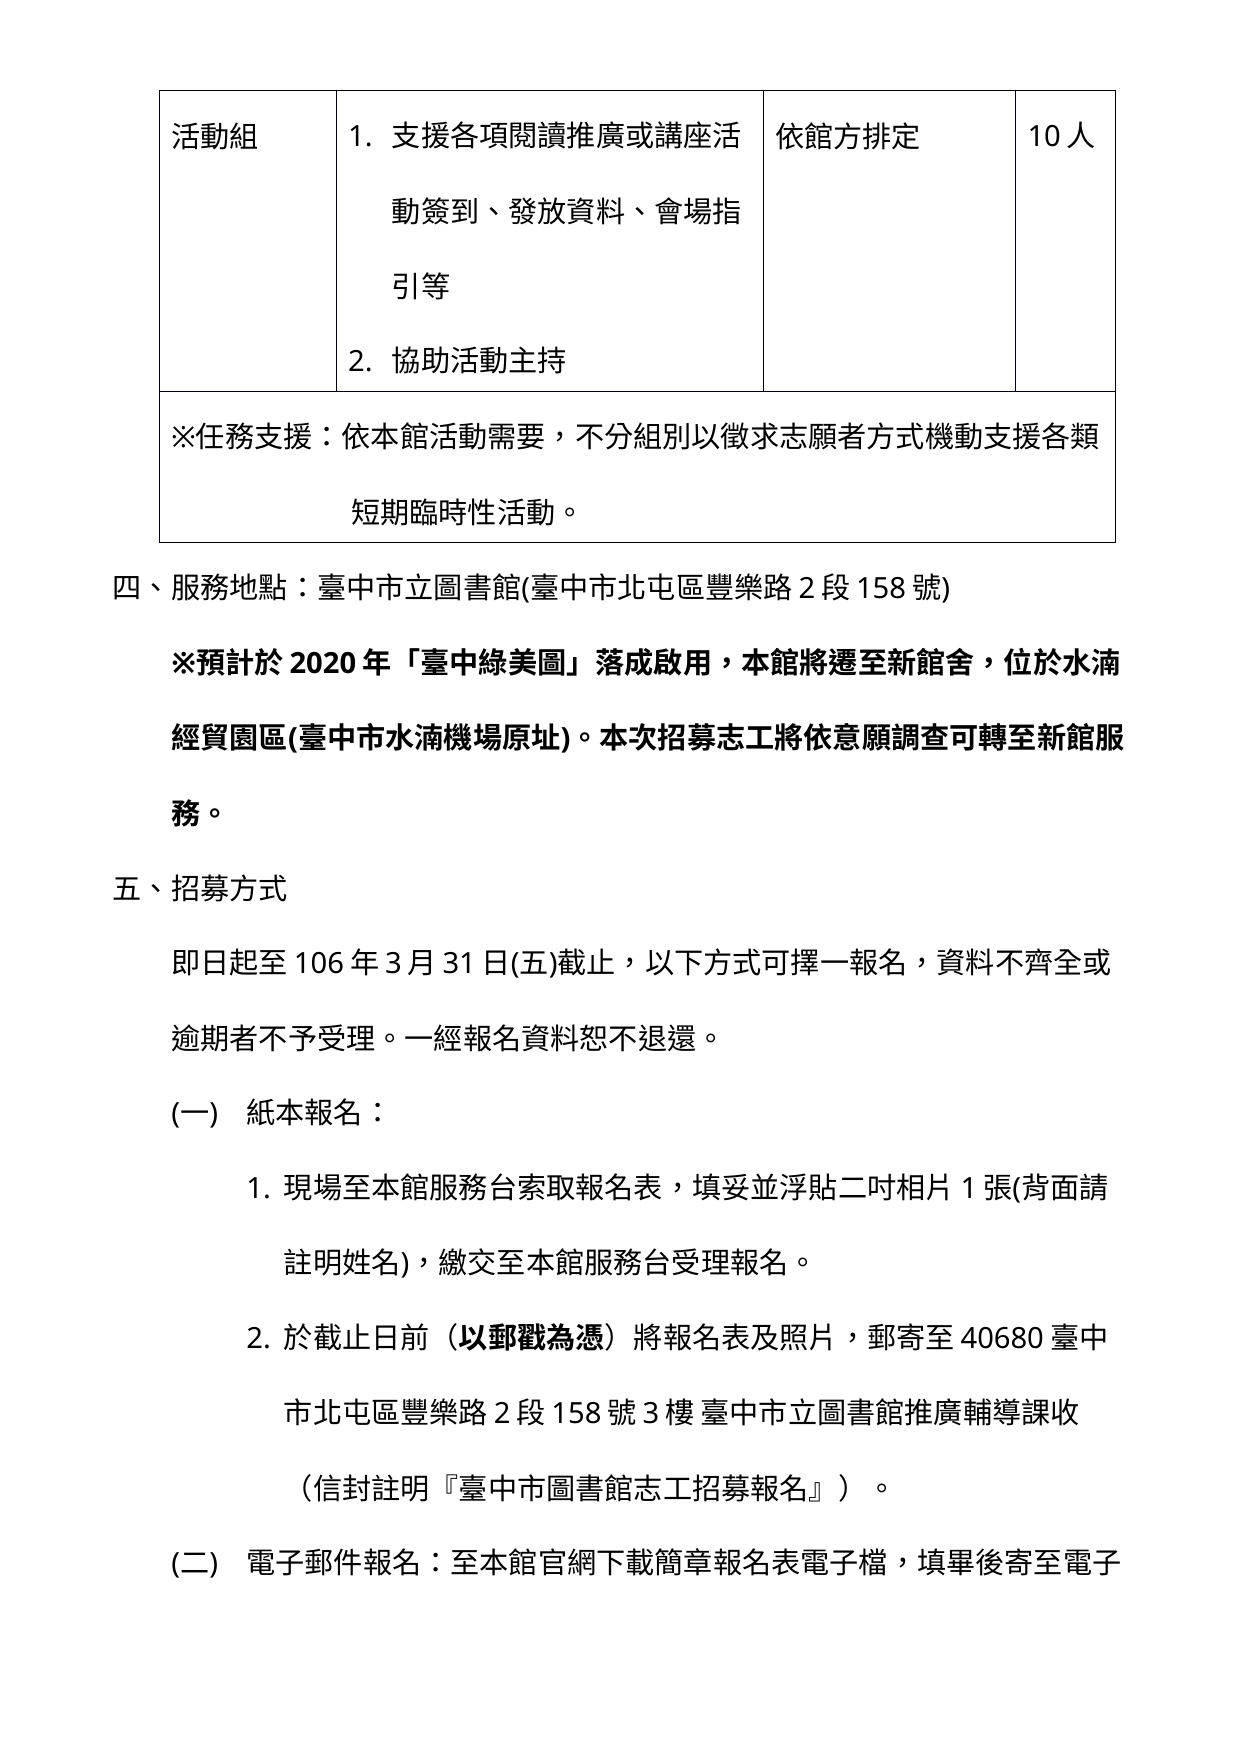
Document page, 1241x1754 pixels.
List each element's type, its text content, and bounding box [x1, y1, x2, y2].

list 招募方式 [112, 843, 1128, 918]
list ※預計於2020年「臺中綠美圖」落成啟用，本館將遷至新館舍，位於水湳經貿園區(臺中市水湳機場原址)。本次招募志工將依意願調查可轉至新館服務。 [171, 618, 1128, 843]
list 現場至本館服務台索取報名表，填妥並浮貼二吋相片1張(背面請註明姓名)，繳交至本館服務台受理報名。 [246, 1143, 1128, 1293]
table_cell 10人 [1016, 91, 1115, 391]
list 服務地點：臺中市立圖書館(臺中市北屯區豐樂路2段158號) [112, 543, 1128, 618]
table_cell 支援各項閱讀推廣或講座活動簽到、發放資料、會場指引等 協助活動主持 [337, 91, 763, 391]
table_cell 活動組 [160, 91, 336, 391]
table_cell ※任務支援：依本館活動需要，不分組別以徵求志願者方式機動支援各類短期臨時性活動。 [160, 392, 1115, 542]
list 紙本報名： [171, 1068, 1128, 1143]
list 即日起至106年3月31日(五)截止，以下方式可擇一報名，資料不齊全或逾期者不予受理。一經報名資料恕不退還。 [171, 918, 1128, 1068]
list 電子郵件報名：至本館官網下載簡章報名表電子檔，填畢後寄至電子 [171, 1518, 1128, 1593]
table_cell 依館方排定 [764, 91, 1015, 391]
list 於截止日前（以郵戳為憑）將報名表及照片，郵寄至40680臺中市北屯區豐樂路2段158號3樓 臺中市立圖書館推廣輔導課收（信封註明『臺中市圖書館志工招募報名』）。 [246, 1293, 1128, 1518]
